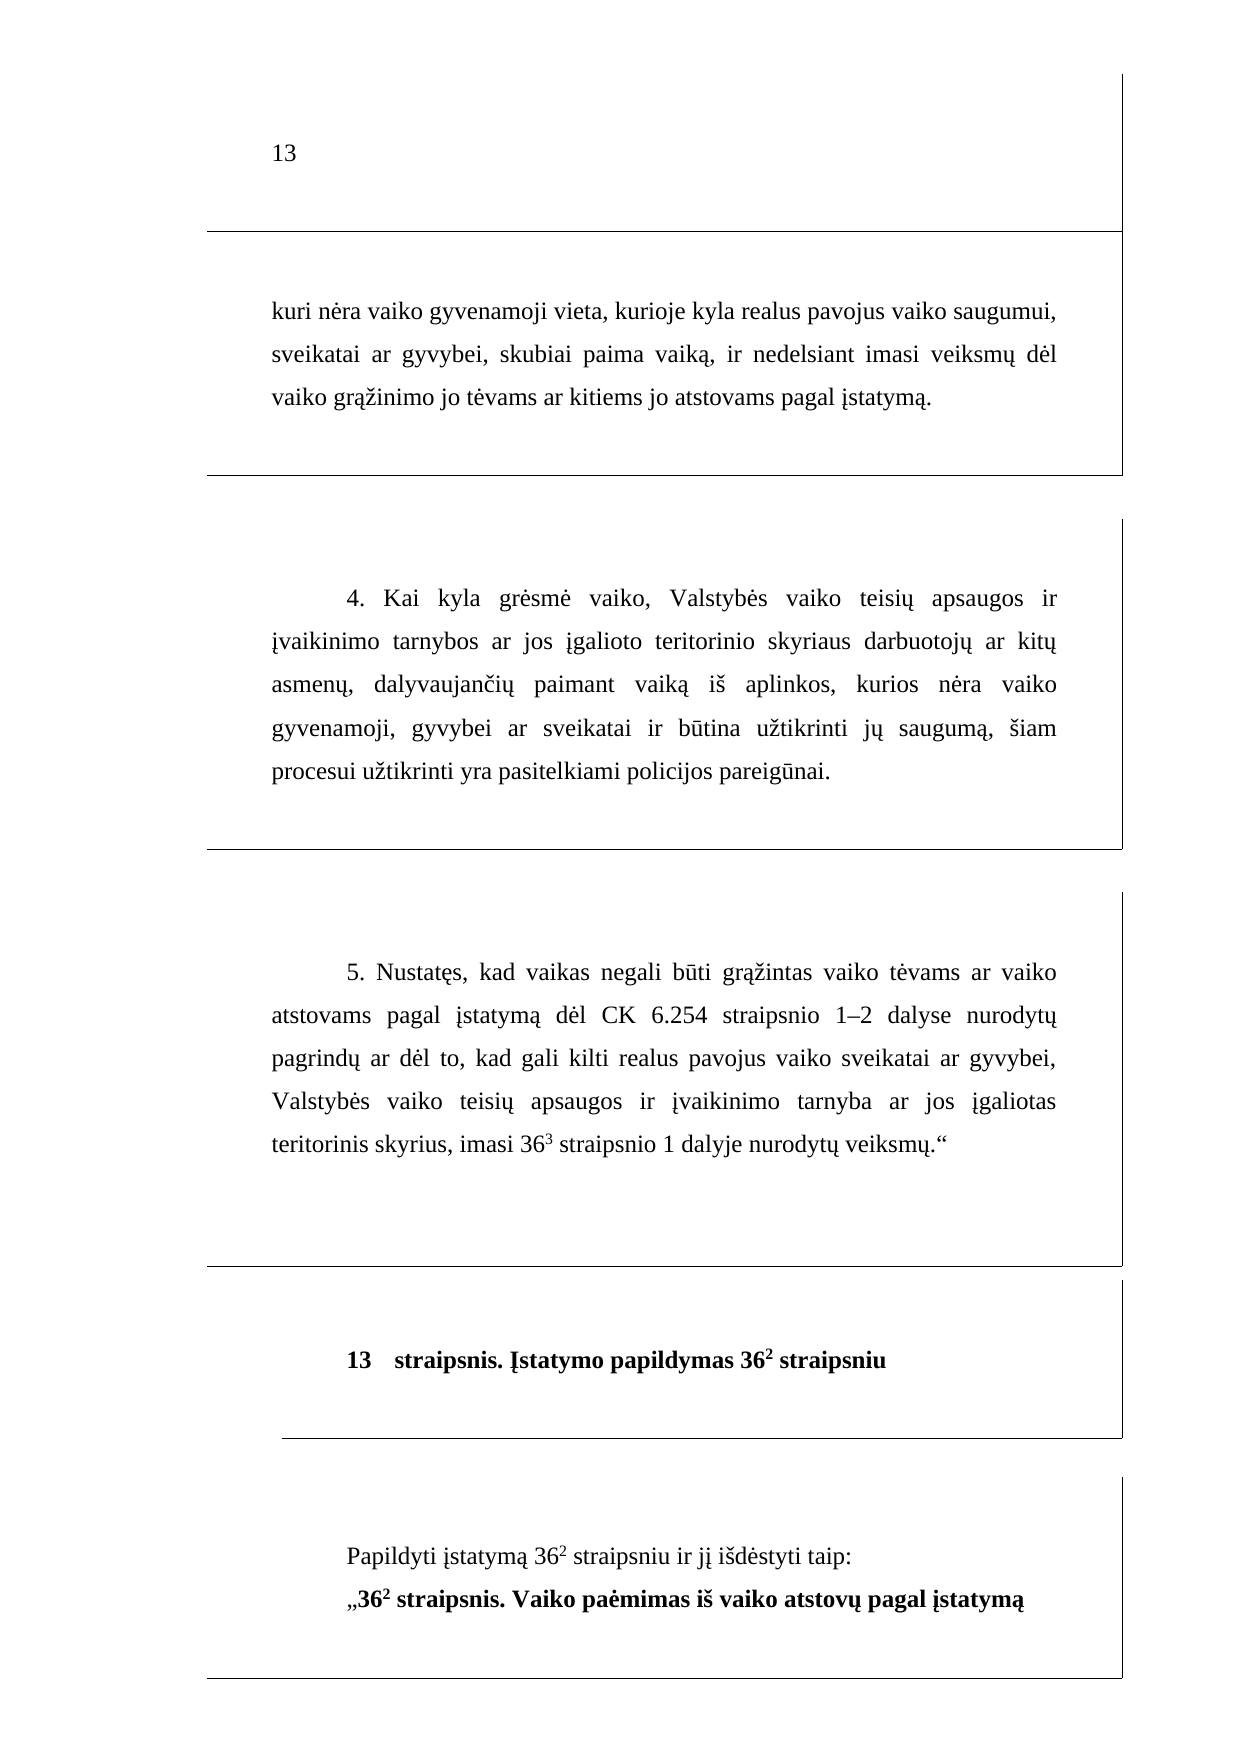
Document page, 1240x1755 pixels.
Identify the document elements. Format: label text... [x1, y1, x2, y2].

text 4. Kai kyla grėsmė vaiko, Valstybės vaiko teisių apsaugos ir įvaikinimo tarnybos ar jos įgalioto teritorinio skyriaus darbuotojų ar kitų asmenų, dalyvaujančių paimant vaiką iš aplinkos, kurios nėra vaiko gyvenamoji, gyvybei ar sveikatai ir būtina užtikrinti jų saugumą, šiam procesui užtikrinti yra pasitelkiami policijos pareigūnai. [207, 519, 1122, 849]
text „362 straipsnis. Vaiko paėmimas iš vaiko atstovų pagal įstatymą [207, 1520, 1122, 1678]
text kuri nėra vaiko gyvenamoji vieta, kurioje kyla realus pavojus vaiko saugumui, sveikatai ar gyvybei, skubiai paima vaiką, ir nedelsiant imasi veiksmų dėl vaiko grąžinimo jo tėvams ar kitiems jo atstovams pagal įstatymą. [207, 231, 1122, 475]
text Papildyti įstatymą 362 straipsniu ir jį išdėstyti taip: [207, 1477, 1122, 1520]
text 5. Nustatęs, kad vaikas negali būti grąžintas vaiko tėvams ar vaiko atstovams pagal įstatymą dėl CK 6.254 straipsnio 1–2 dalyse nurodytų pagrindų ar dėl to, kad gali kilti realus pavojus vaiko sveikatai ar gyvybei, Valstybės vaiko teisių apsaugos ir įvaikinimo tarnyba ar jos įgaliotas teritorinis skyrius, imasi 363 straipsnio 1 dalyje nurodytų veiksmų.“ [207, 892, 1122, 1158]
text 13 straipsnis. Įstatymo papildymas 362 straipsniu [282, 1280, 1122, 1438]
